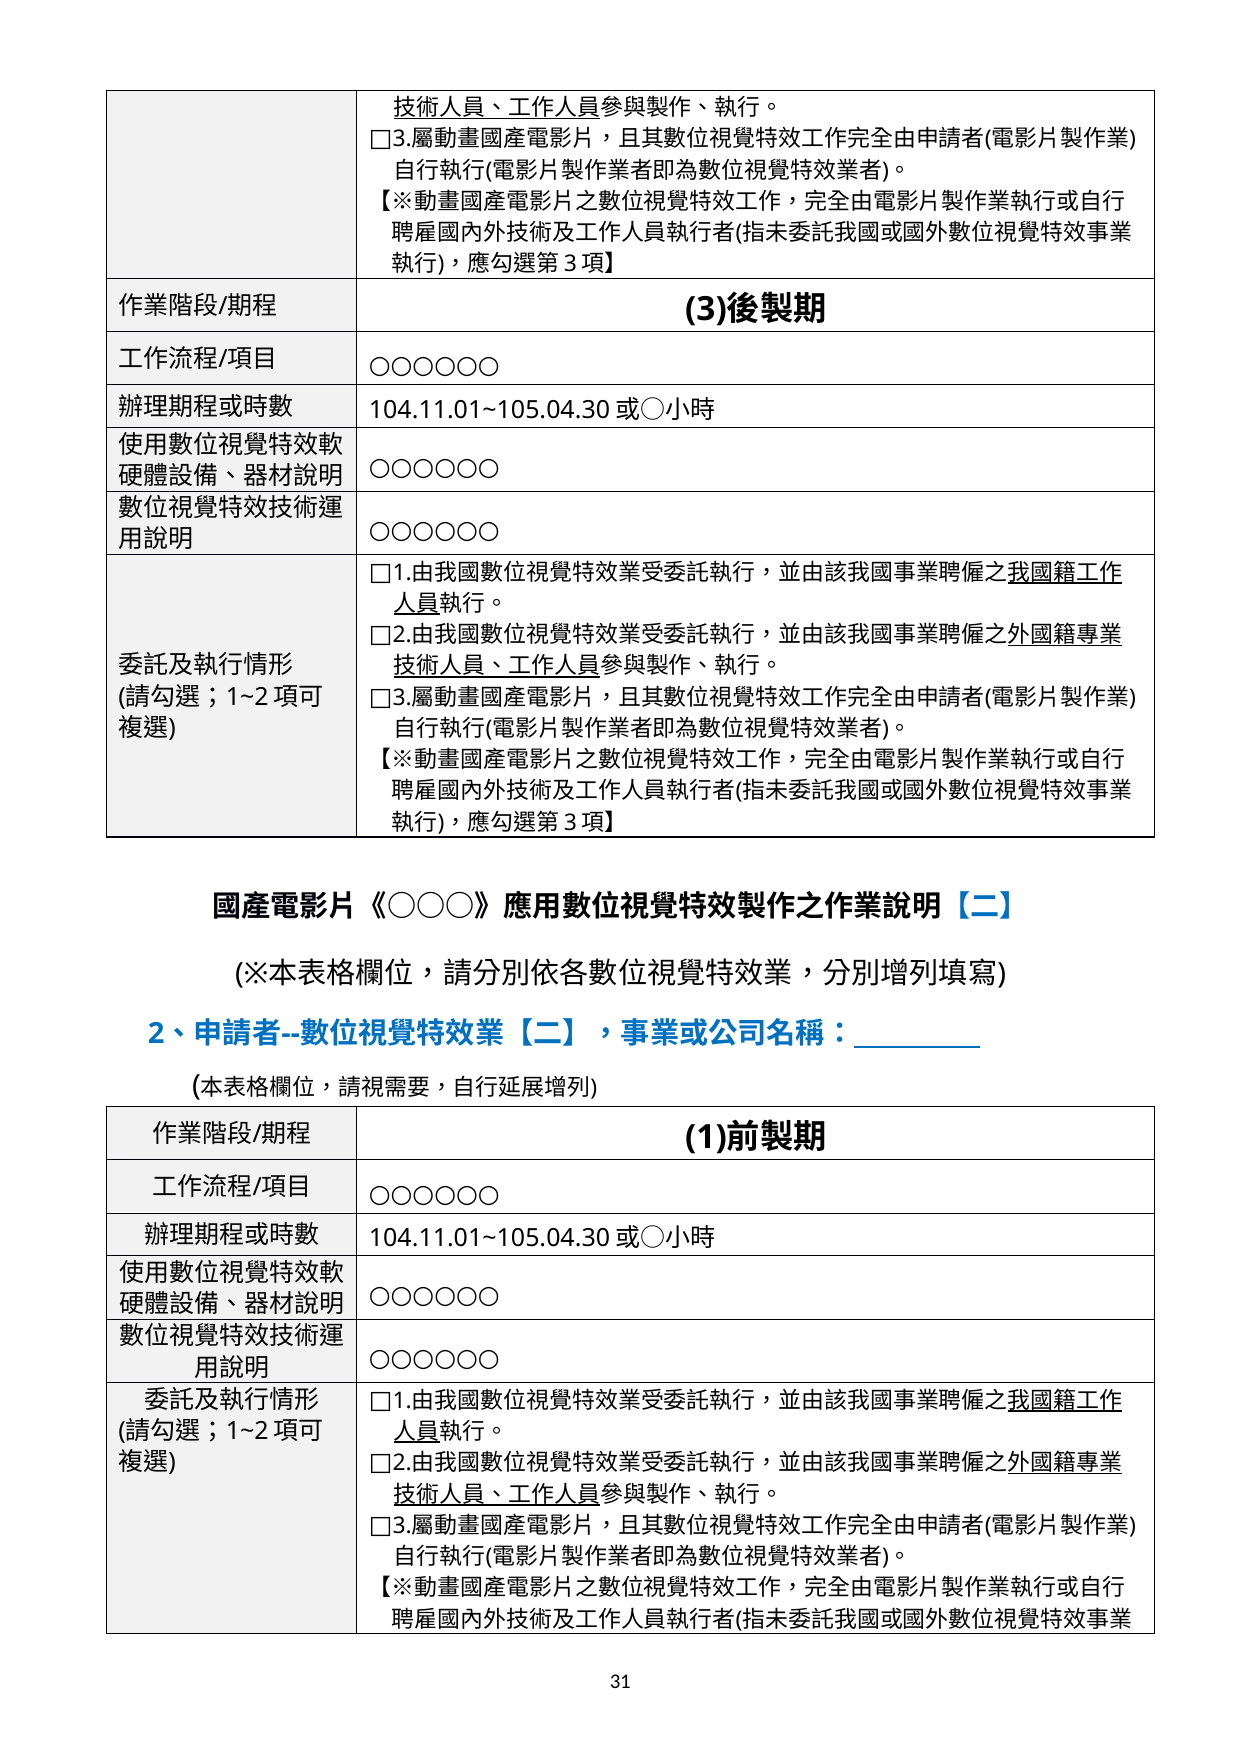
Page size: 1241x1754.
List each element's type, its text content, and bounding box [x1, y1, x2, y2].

table_header (1)前製期 [357, 1107, 1154, 1159]
table_cell 辦理期程或時數 [107, 1214, 356, 1255]
table_cell □1.由我國數位視覺特效業受委託執行，並由該我國事業聘僱之我國籍工作人員執行。 □2.由我國數位視覺特效業受委託執行，並由該我國事業聘僱之外國籍專業技術人員、工作人員參與製作、執行。 □3.屬動畫國產電影片，且其數位視覺特效工作完全由申請者(電影片製作業)自行執行(電影片製作業者即為數位視覺特效業者)。 【※動畫國產電影片之數位視覺特效工作，完全由電影片製作業執行或自行聘雇國內外技術及工作人員執行者(指未委託我國或國外數位視覺特效事業 [357, 1383, 1154, 1633]
table_cell ○○○○○○ [357, 1160, 1154, 1212]
table_cell 104.11.01~105.04.30或○小時 [357, 1214, 1154, 1255]
text (本表格欄位，請視需要，自行延展增列) [192, 1054, 1122, 1106]
table_cell 數位視覺特效技術運用說明 [107, 492, 356, 554]
table_cell 委託及執行情形 (請勾選；1~2項可複選) [107, 1383, 356, 1633]
text 2、申請者--數位視覺特效業【二】，事業或公司名稱： [148, 1002, 1122, 1054]
table_cell ○○○○○○ [357, 1320, 1154, 1382]
table_cell 工作流程/項目 [107, 332, 356, 384]
table_cell 工作流程/項目 [107, 1160, 356, 1212]
table_cell ○○○○○○ [357, 492, 1154, 554]
table_cell 技術人員、工作人員參與製作、執行。 □3.屬動畫國產電影片，且其數位視覺特效工作完全由申請者(電影片製作業)自行執行(電影片製作業者即為數位視覺特效業者)。 【※動畫國產電影片之數位視覺特效工作，完全由電影片製作業執行或自行聘雇國內外技術及工作人員執行者(指未委託我國或國外數位視覺特效事業執行)，應勾選第3項】 [357, 91, 1154, 278]
table_cell 數位視覺特效技術運用說明 [107, 1320, 356, 1382]
table_cell [107, 91, 356, 278]
table_cell ○○○○○○ [357, 332, 1154, 384]
text 國產電影片《○○○》應用數位視覺特效製作之作業說明【二】 [118, 875, 1122, 927]
table_cell 委託及執行情形 (請勾選；1~2項可複選) [107, 555, 356, 836]
text (※本表格欄位，請分別依各數位視覺特效業，分別增列填寫) [118, 927, 1122, 1002]
table_cell 104.11.01~105.04.30或○小時 [357, 385, 1154, 427]
table_cell 使用數位視覺特效軟硬體設備、器材說明 [107, 1256, 356, 1319]
table_cell □1.由我國數位視覺特效業受委託執行，並由該我國事業聘僱之我國籍工作人員執行。 □2.由我國數位視覺特效業受委託執行，並由該我國事業聘僱之外國籍專業技術人員、工作人員參與製作、執行。 □3.屬動畫國產電影片，且其數位視覺特效工作完全由申請者(電影片製作業)自行執行(電影片製作業者即為數位視覺特效業者)。 【※動畫國產電影片之數位視覺特效工作，完全由電影片製作業執行或自行聘雇國內外技術及工作人員執行者(指未委託我國或國外數位視覺特效事業執行)，應勾選第3項】 [357, 555, 1154, 836]
table_cell ○○○○○○ [357, 1256, 1154, 1319]
table_cell (3)後製期 [357, 279, 1154, 331]
table_cell ○○○○○○ [357, 428, 1154, 491]
table_header 作業階段/期程 [107, 1107, 356, 1159]
table_cell 辦理期程或時數 [107, 385, 356, 427]
table_cell 使用數位視覺特效軟硬體設備、器材說明 [107, 428, 356, 491]
table_cell 作業階段/期程 [107, 279, 356, 331]
